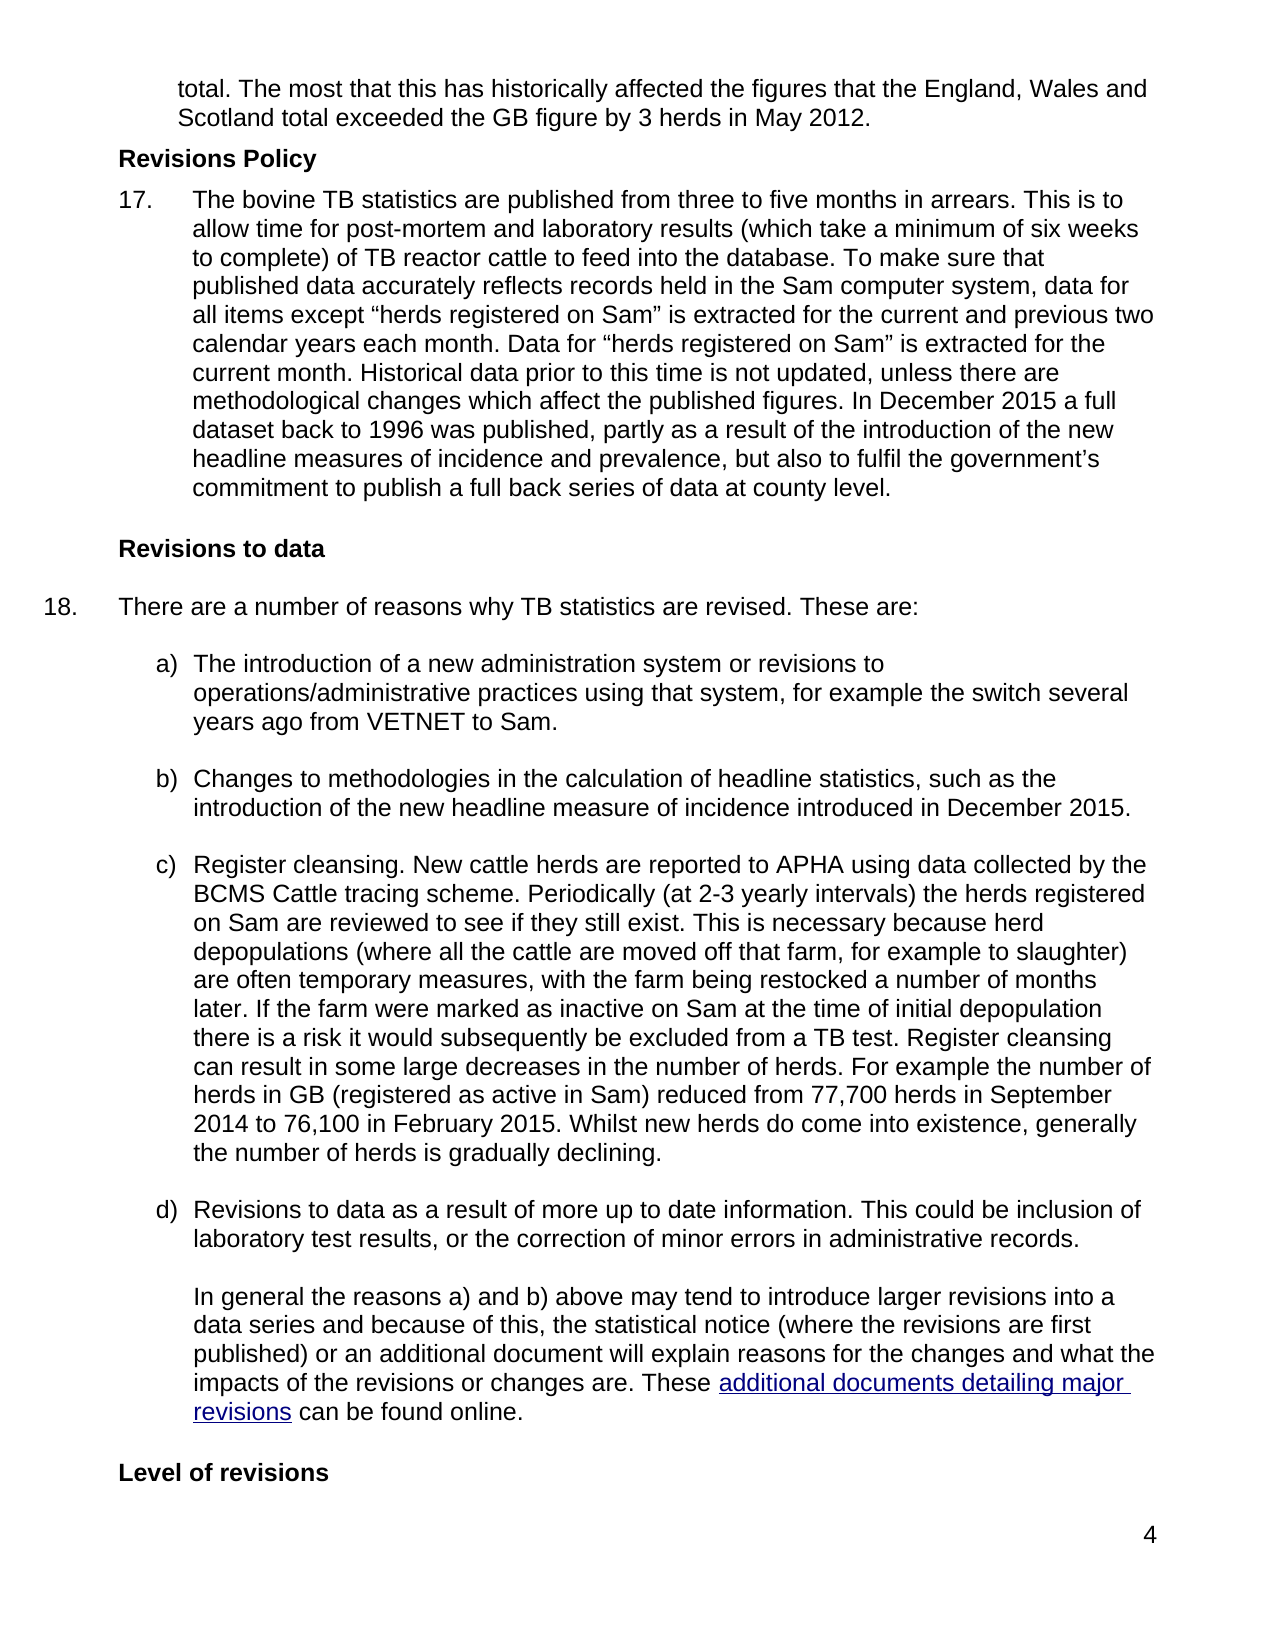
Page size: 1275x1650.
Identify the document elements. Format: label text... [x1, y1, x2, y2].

list total. The most that this has historically affected the figures that the England, Wales and Scotland total exceeded the GB figure by 3 herds in May 2012. [177, 74, 1157, 131]
list There are a number of reasons why TB statistics are revised. These are: [43, 592, 1157, 621]
subtitle Level of revisions [118, 1458, 1157, 1486]
list Revisions to data as a result of more up to date information. This could be inclusion of laboratory test results, or the correction of minor errors in administrative records. [156, 1196, 1157, 1253]
subtitle Revisions to data [118, 534, 1157, 563]
list Changes to methodologies in the calculation of headline statistics, such as the introduction of the new headline measure of incidence introduced in December 2015. [156, 764, 1157, 822]
list The bovine TB statistics are published from three to five months in arrears. This is to allow time for post-mortem and laboratory results (which take a minimum of six weeks to complete) of TB reactor cattle to feed into the database. To make sure that published data accurately reflects records held in the Sam computer system, data for all items except “herds registered on Sam” is extracted for the current and previous two calendar years each month. Data for “herds registered on Sam” is extracted for the current month. Historical data prior to this time is not updated, unless there are methodological changes which affect the published figures. In December 2015 a full dataset back to 1996 was published, partly as a result of the introduction of the new headline measures of incidence and prevalence, but also to fulfil the government’s commitment to publish a full back series of data at county level. [118, 185, 1157, 501]
list Register cleansing. New cattle herds are reported to APHA using data collected by the BCMS Cattle tracing scheme. Periodically (at 2-3 yearly intervals) the herds registered on Sam are reviewed to see if they still exist. This is necessary because herd depopulations (where all the cattle are moved off that farm, for example to slaughter) are often temporary measures, with the farm being restocked a number of months later. If the farm were marked as inactive on Sam at the time of initial depopulation there is a risk it would subsequently be excluded from a TB test. Register cleansing can result in some large decreases in the number of herds. For example the number of herds in GB (registered as active in Sam) reduced from 77,700 herds in September 2014 to 76,100 in February 2015. Whilst new herds do come into existence, generally the number of herds is gradually declining. [156, 851, 1157, 1167]
subtitle Revisions Policy [118, 144, 1157, 173]
list The introduction of a new administration system or revisions to operations/administrative practices using that system, for example the switch several years ago from VETNET to Sam. [156, 649, 1157, 736]
list In general the reasons a) and b) above may tend to introduce larger revisions into a data series and because of this, the statistical notice (where the revisions are first published) or an additional document will explain reasons for the changes and what the impacts of the revisions or changes are. These additional documents detailing major revisions can be found online. [193, 1282, 1157, 1426]
